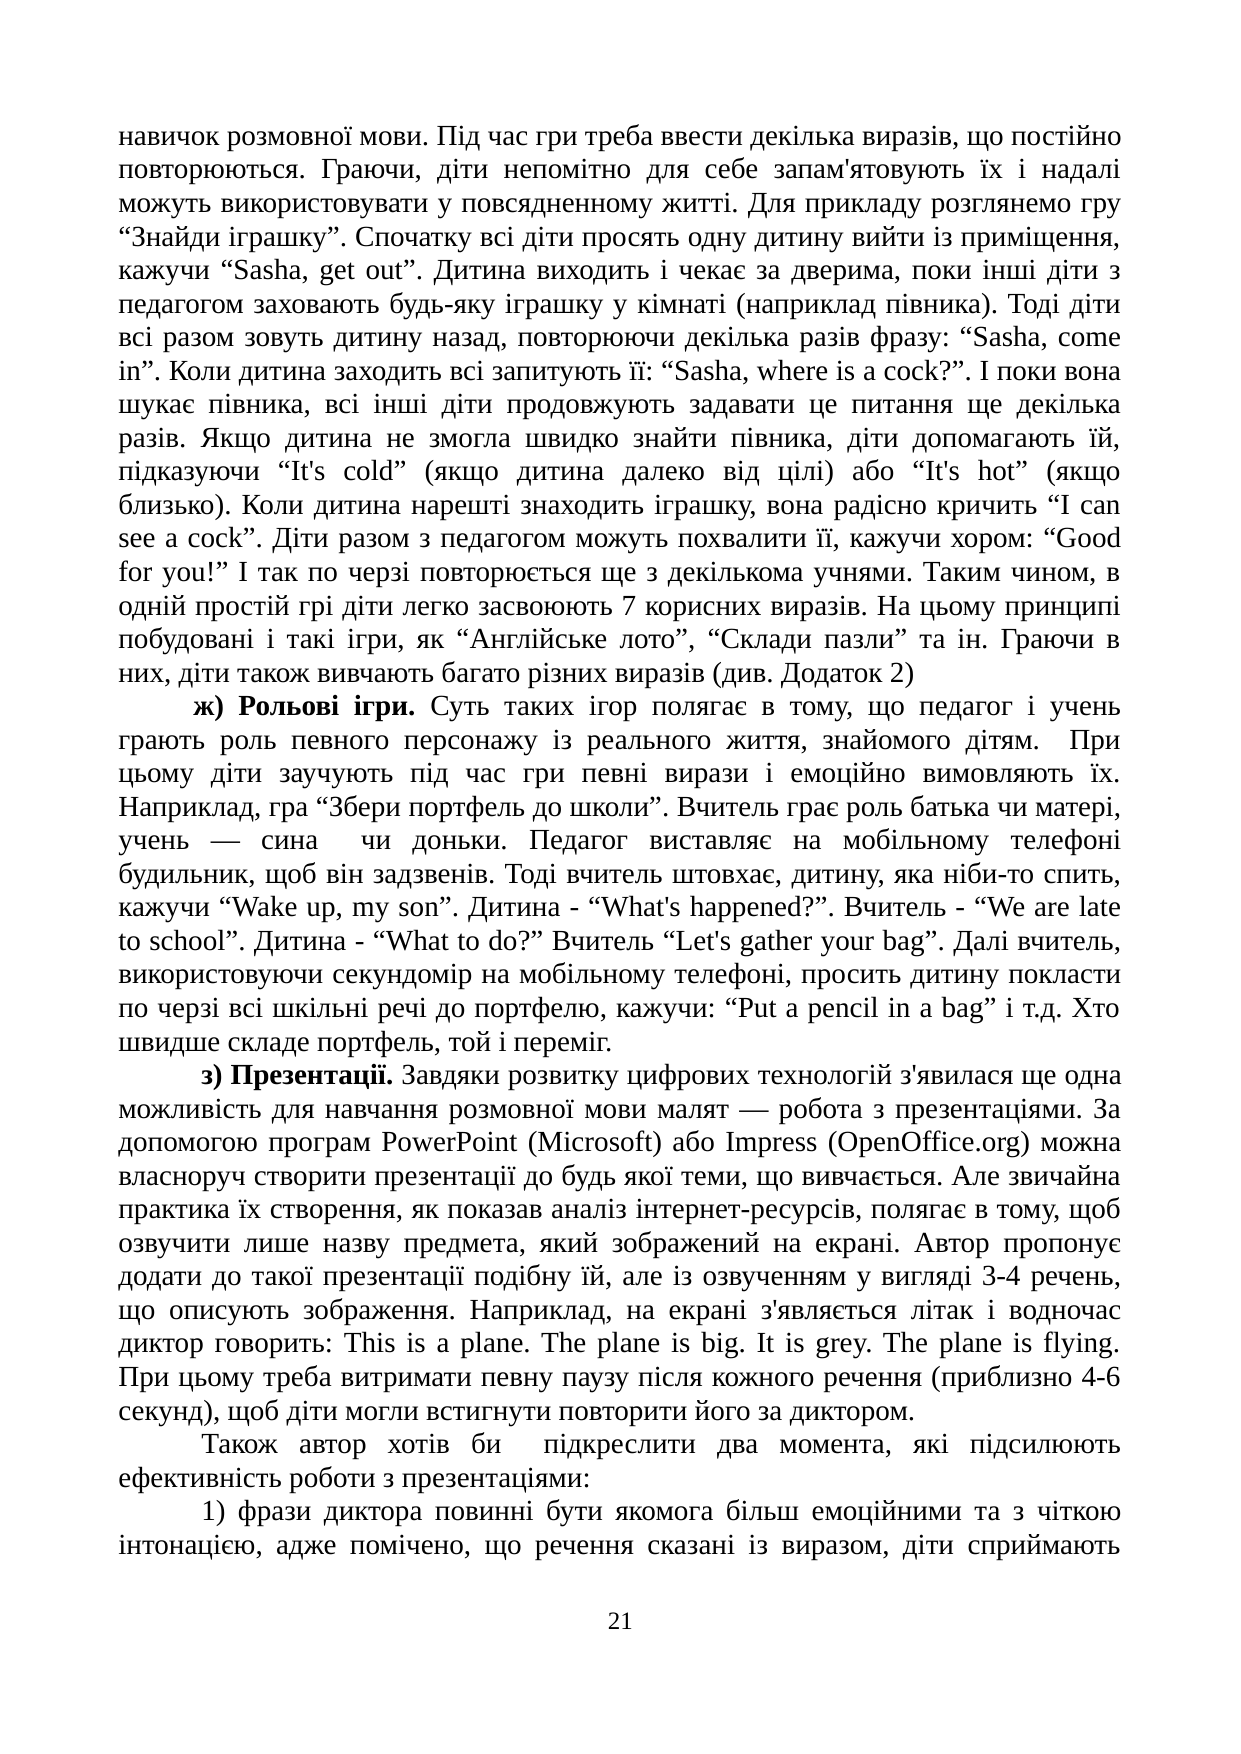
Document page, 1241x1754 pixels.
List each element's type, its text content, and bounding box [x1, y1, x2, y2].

text навичок розмовної мови. Під час гри треба ввести декілька виразів, що постійно повторюються. Граючи, діти непомітно для себе запам'ятовують їх і надалі можуть використовувати у повсядненному житті. Для прикладу розглянемо гру “Знайди іграшку”. Спочатку всі діти просять одну дитину вийти із приміщення, кажучи “Sasha, get out”. Дитина виходить і чекає за дверима, поки інші діти з педагогом заховають будь-яку іграшку у кімнаті (наприклад півника). Тоді діти всі разом зовуть дитину назад, повторюючи декілька разів фразу: “Sasha, come in”. Коли дитина заходить всі запитують її: “Sasha, where is a cock?”. І поки вона шукає півника, всі інші діти продовжують задавати це питання ще декілька разів. Якщо дитина не змогла швидко знайти півника, діти допомагають їй, підказуючи “It's cold” (якщо дитина далеко від цілі) або “It's hot” (якщо близько). Коли дитина нарешті знаходить іграшку, вона радісно кричить “I can see a cock”. Діти разом з педагогом можуть похвалити її, кажучи хором: “Good for you!” І так по черзі повторюється ще з декількома учнями. Таким чином, в одній простій грі діти легко засвоюють 7 корисних виразів. На цьому принципі побудовані і такі ігри, як “Англійське лото”, “Склади пазли” та ін. Граючи в них, діти також вивчають багато різних виразів (див. Додаток 2) [118, 118, 1122, 688]
text з) Презентації. Завдяки розвитку цифрових технологій з'явилася ще одна можливість для навчання розмовної мови малят — робота з презентаціями. За допомогою програм PowerPoint (Microsoft) або Impress (OpenOffice.org) можна власноруч створити презентації до будь якої теми, що вивчається. Але звичайна практика їх створення, як показав аналіз інтернет-ресурсів, полягає в тому, щоб озвучити лише назву предмета, який зображений на екрані. Автор пропонує додати до такої презентації подібну їй, але із озвученням у вигляді 3-4 речень, що описують зображення. Наприклад, на екрані з'являється літак і водночас диктор говорить: This is a plane. The plane is big. It is grey. The plane is flying. При цьому треба витримати певну паузу після кожного речення (приблизно 4-6 секунд), щоб діти могли встигнути повторити його за диктором. [118, 1057, 1122, 1426]
text Також автор хотів би підкреслити два момента, які підсилюють ефективність роботи з презентаціями: [118, 1426, 1122, 1493]
text 1) фрази диктора повинні бути якомога більш емоційними та з чіткою інтонацією, адже помічено, що речення сказані із виразом, діти сприймають [118, 1493, 1122, 1560]
text ж) Рольові ігри. Суть таких ігор полягає в тому, що педагог і учень грають роль певного персонажу із реального життя, знайомого дітям. При цьому діти заучують під час гри певні вирази і емоційно вимовляють їх. Наприклад, гра “Збери портфель до школи”. Вчитель грає роль батька чи матері, учень — сина чи доньки. Педагог виставляє на мобільному телефоні будильник, щоб він задзвенів. Тоді вчитель штовхає, дитину, яка ніби-то спить, кажучи “Wake up, my son”. Дитина - “What's happened?”. Вчитель - “We are late to school”. Дитина - “What to do?” Вчитель “Let's gather your bag”. Далі вчитель, використовуючи секундомір на мобільному телефоні, просить дитину покласти по черзі всі шкільні речі до портфелю, кажучи: “Put a pencil in a bag” і т.д. Хто швидше складе портфель, той і переміг. [118, 688, 1122, 1057]
